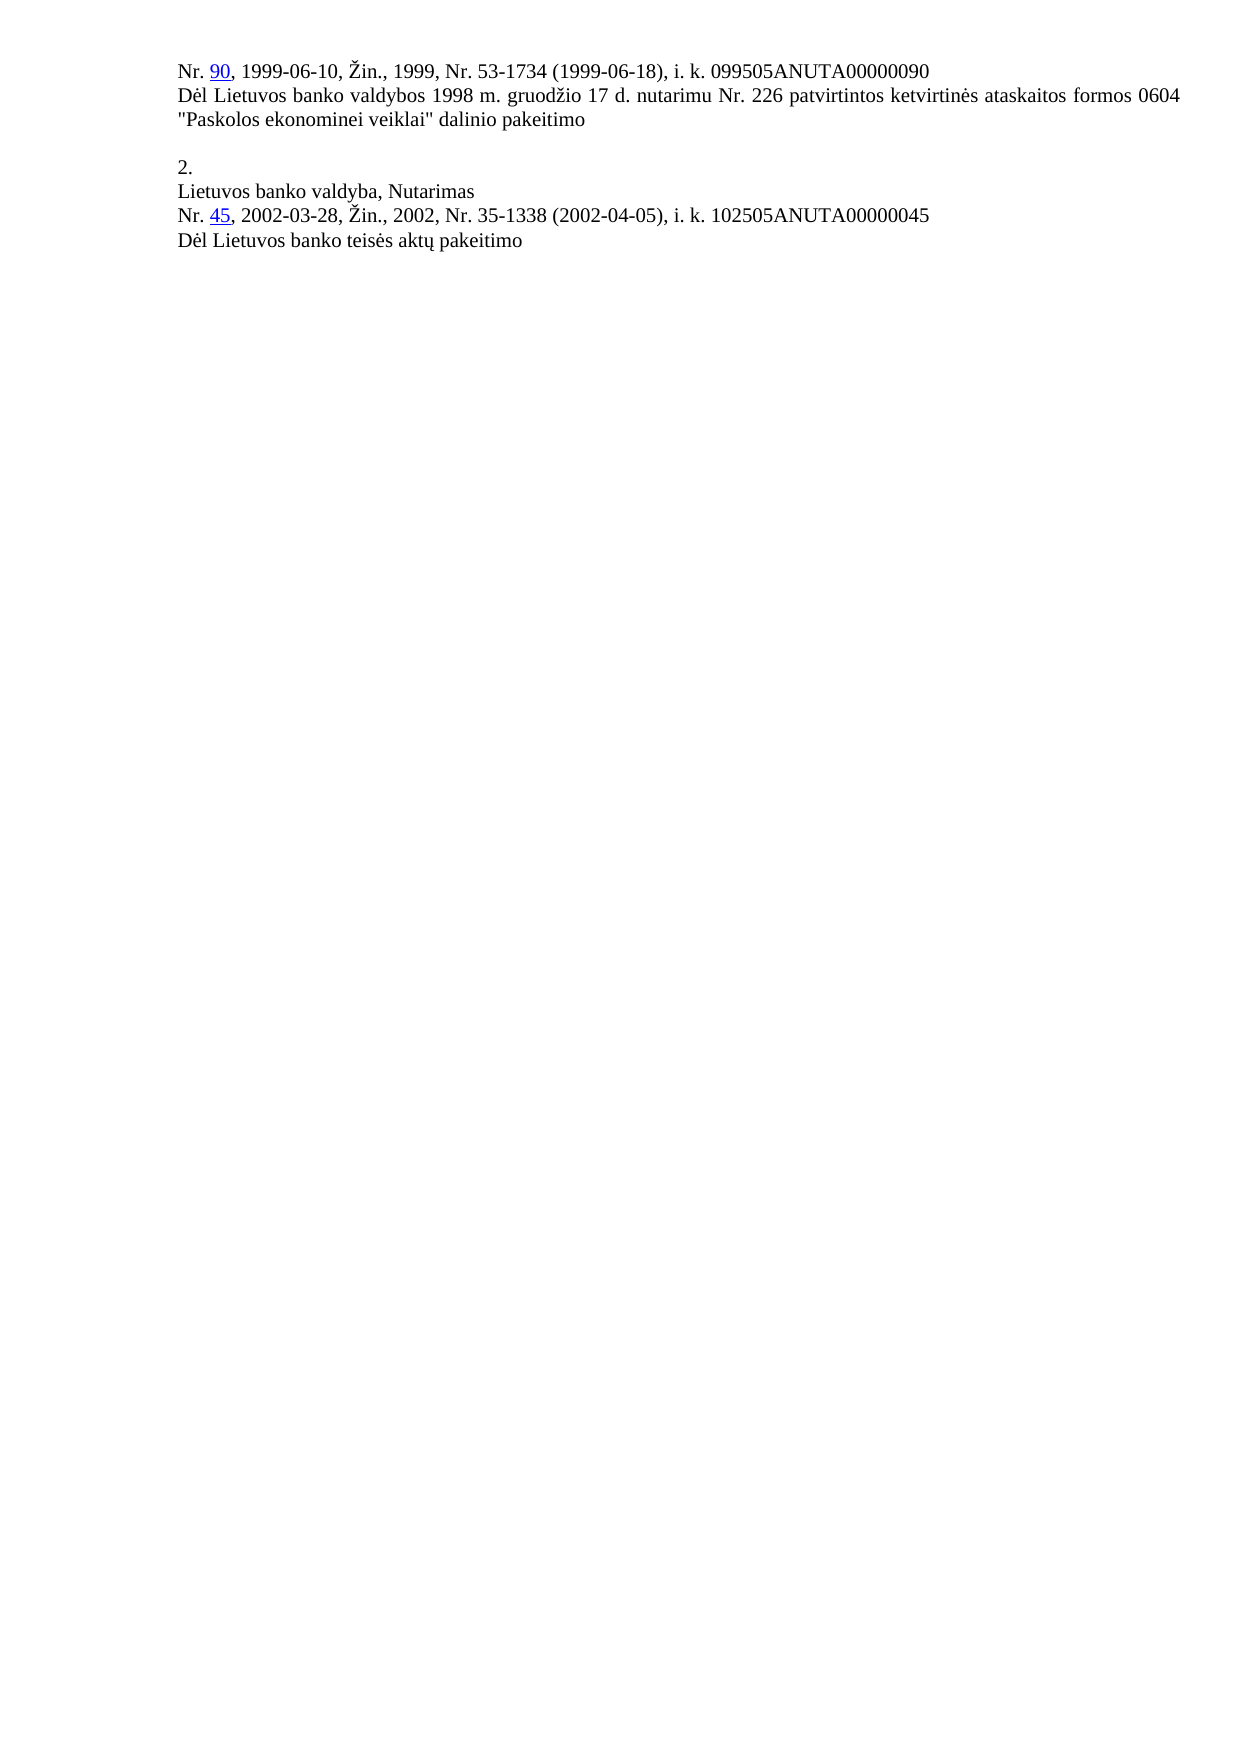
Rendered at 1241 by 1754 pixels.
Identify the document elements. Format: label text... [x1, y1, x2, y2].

text Nr. 45, 2002-03-28, Žin., 2002, Nr. 35-1338 (2002-04-05), i. k. 102505ANUTA00000045 [177, 203, 1181, 227]
text Lietuvos banko valdyba, Nutarimas [177, 179, 1181, 203]
text Nr. 90, 1999-06-10, Žin., 1999, Nr. 53-1734 (1999-06-18), i. k. 099505ANUTA00000090 [177, 59, 1181, 83]
text Dėl Lietuvos banko valdybos 1998 m. gruodžio 17 d. nutarimu Nr. 226 patvirtintos ketvirtinės ataskaitos formos 0604 "Paskolos ekonominei veiklai" dalinio pakeitimo [177, 83, 1181, 131]
text 2. [177, 155, 1181, 179]
text Dėl Lietuvos banko teisės aktų pakeitimo [177, 227, 1181, 252]
